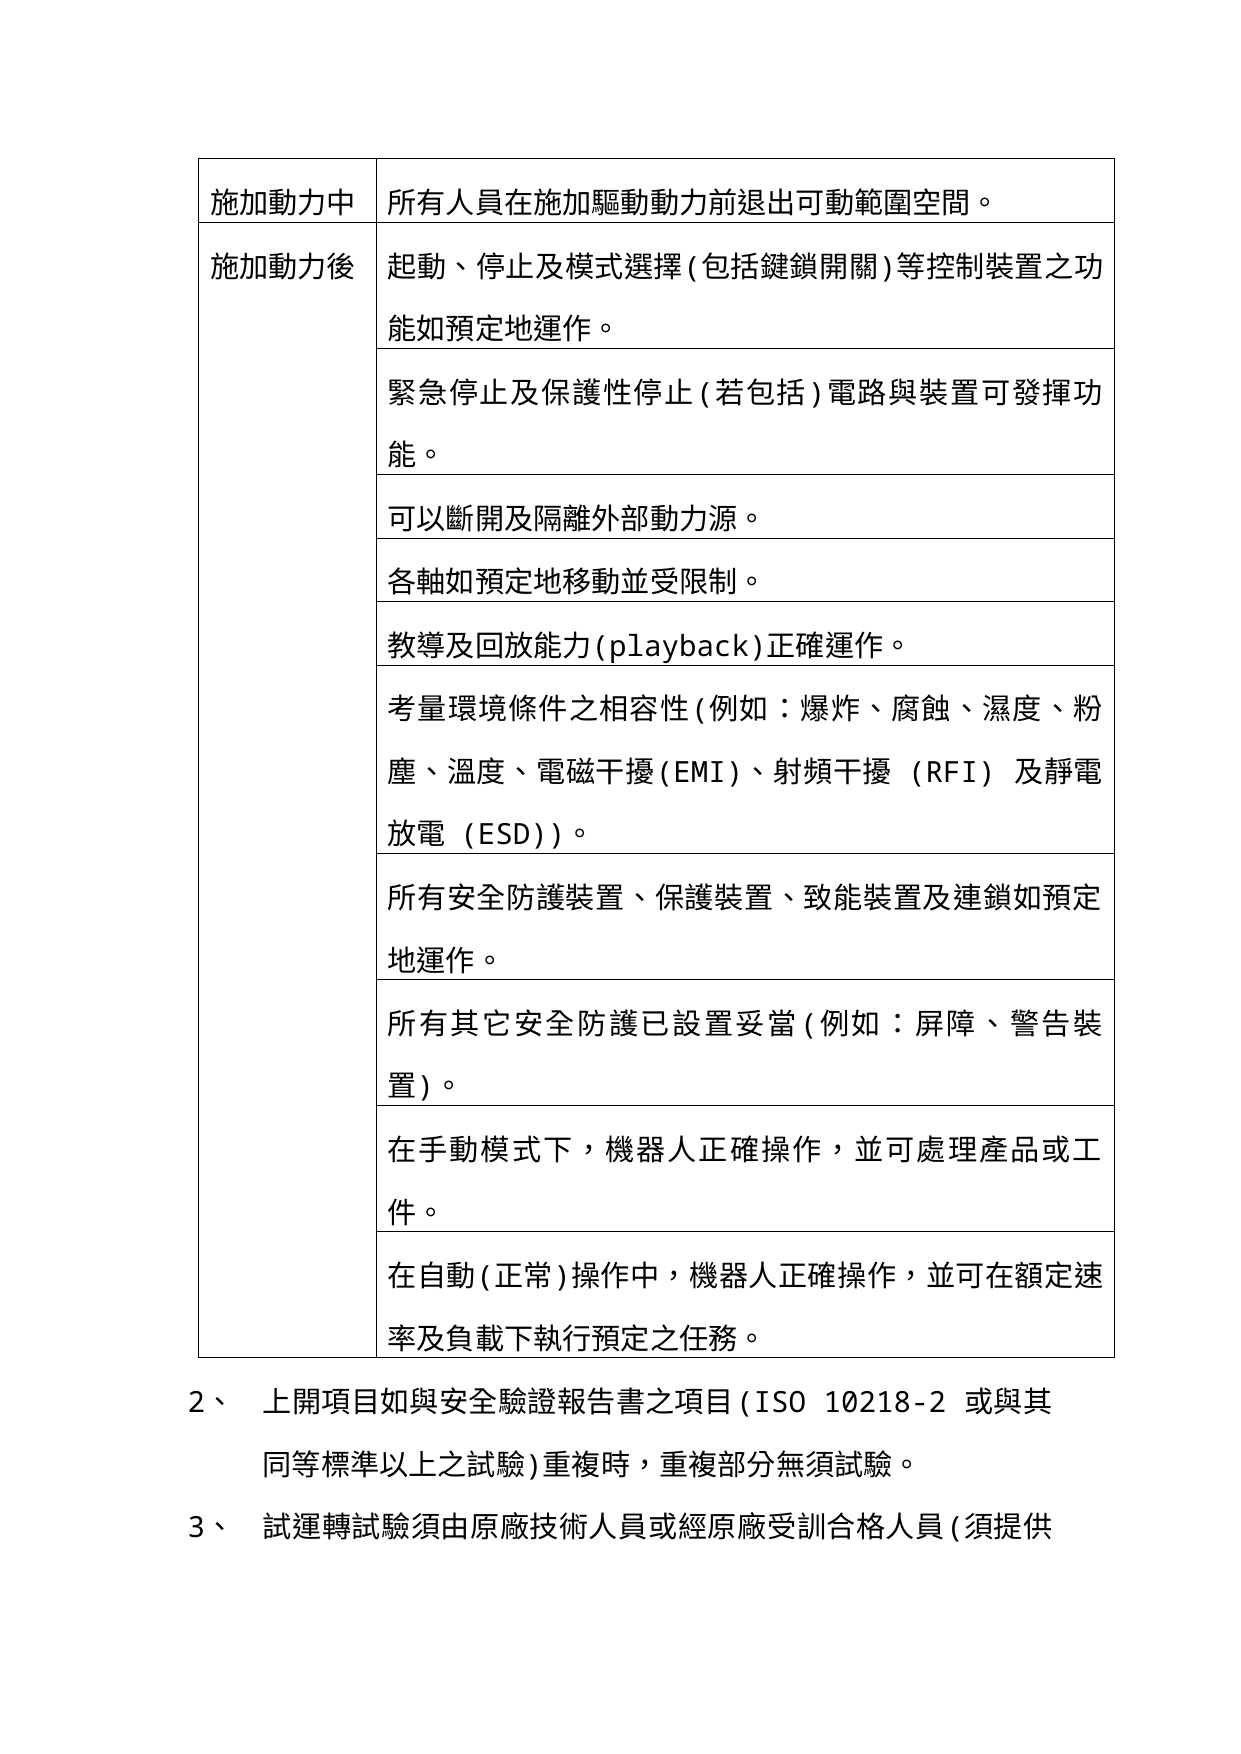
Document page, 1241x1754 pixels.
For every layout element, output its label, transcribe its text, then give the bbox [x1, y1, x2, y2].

table_cell 施加動力中 [199, 159, 376, 222]
list 上開項目如與安全驗證報告書之項目(ISO 10218-2 或與其同等標準以上之試驗)重複時，重複部分無須試驗。 [187, 1358, 1053, 1483]
table_cell 所有人員在施加驅動動力前退出可動範圍空間。 [377, 159, 1114, 222]
table_cell 在自動(正常)操作中，機器人正確操作，並可在額定速率及負載下執行預定之任務。 [377, 1232, 1114, 1357]
table_cell 施加動力後 [199, 223, 376, 1357]
table_cell 各軸如預定地移動並受限制。 [377, 539, 1114, 601]
list 試運轉試驗須由原廠技術人員或經原廠受訓合格人員(須提供 [187, 1483, 1053, 1546]
table_cell 考量環境條件之相容性(例如：爆炸、腐蝕、濕度、粉塵、溫度、電磁干擾(EMI)、射頻干擾 (RFI) 及靜電放電 (ESD))。 [377, 666, 1114, 853]
table_cell 在手動模式下，機器人正確操作，並可處理產品或工件。 [377, 1106, 1114, 1231]
table_cell 緊急停止及保護性停止(若包括)電路與裝置可發揮功能。 [377, 349, 1114, 474]
table_cell 所有安全防護裝置、保護裝置、致能裝置及連鎖如預定地運作。 [377, 854, 1114, 979]
table_cell 可以斷開及隔離外部動力源。 [377, 475, 1114, 537]
table_cell 教導及回放能力(playback)正確運作。 [377, 602, 1114, 664]
table_cell 起動、停止及模式選擇(包括鍵鎖開關)等控制裝置之功能如預定地運作。 [377, 223, 1114, 348]
table_cell 所有其它安全防護已設置妥當(例如：屏障、警告裝置)。 [377, 980, 1114, 1105]
